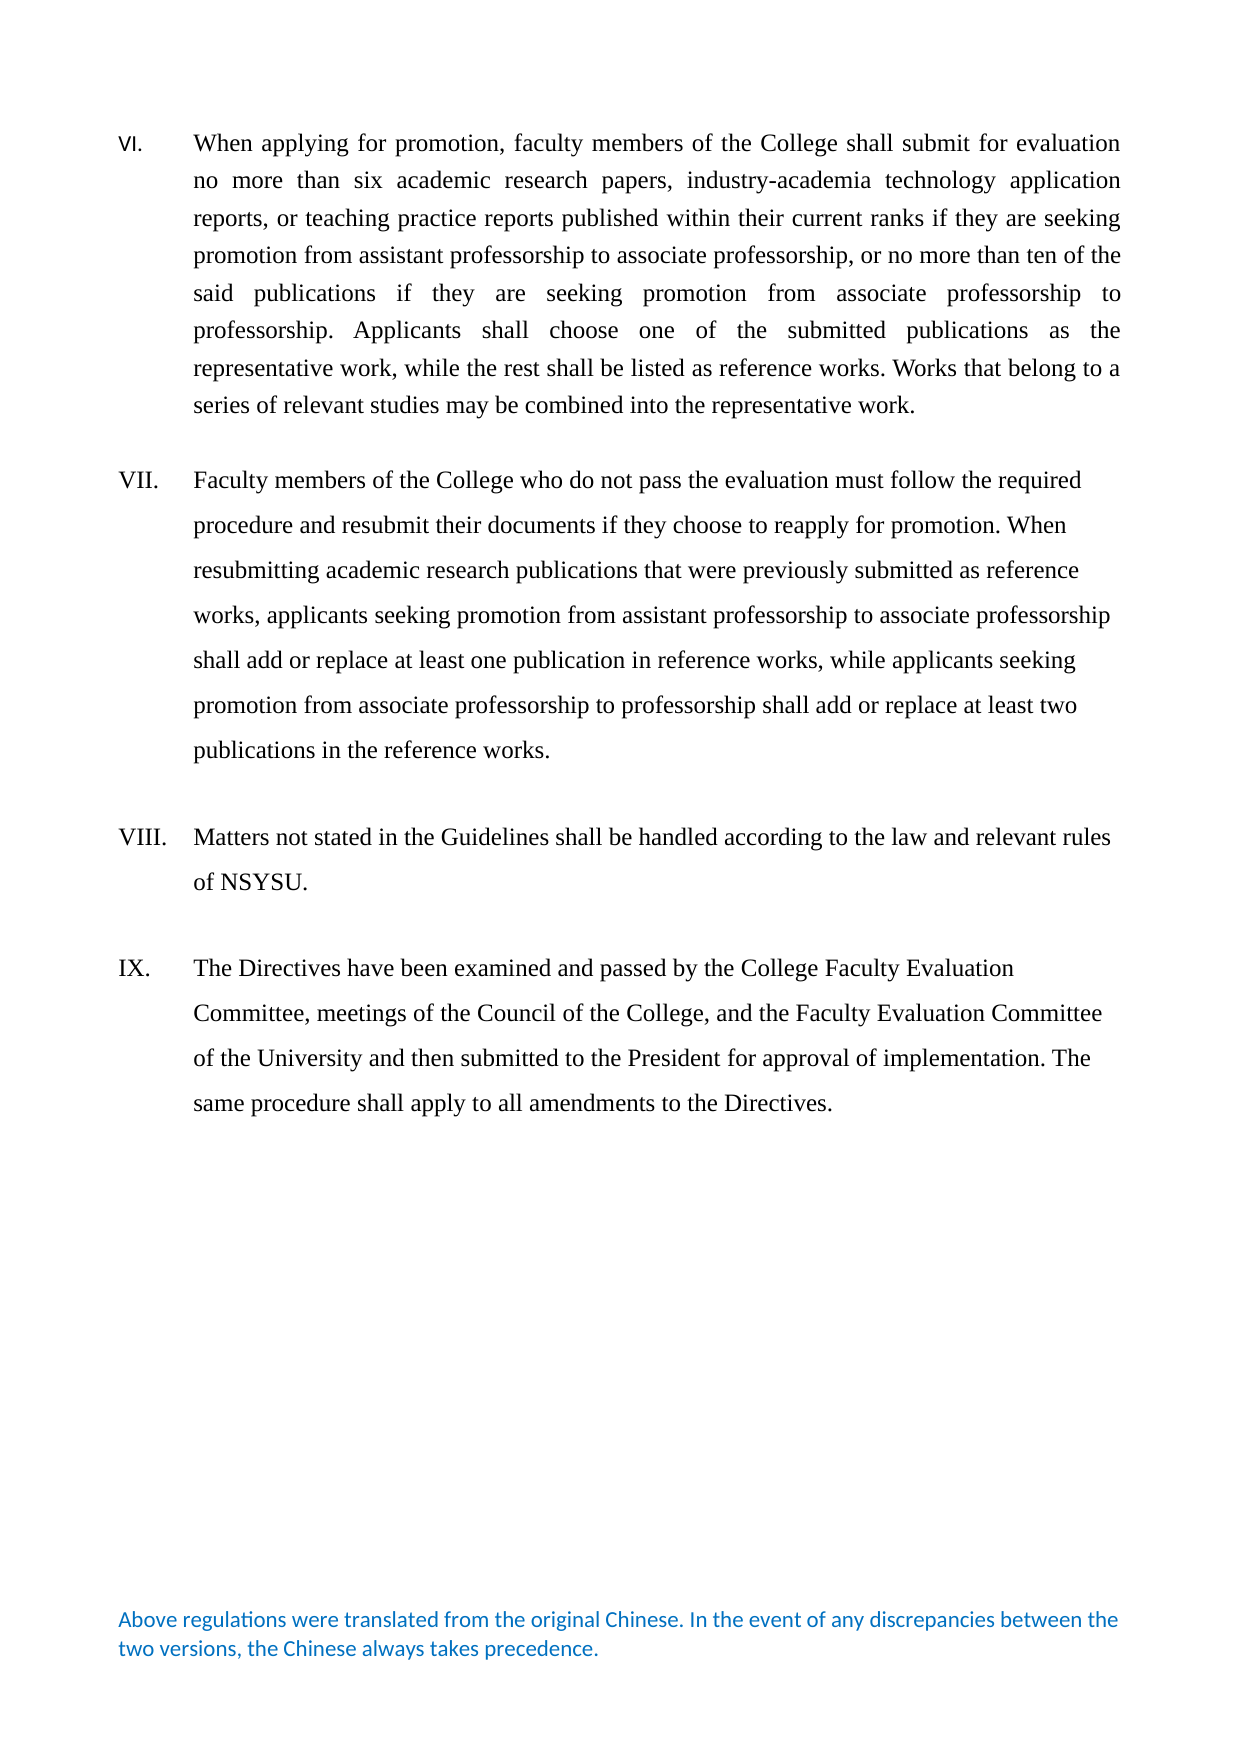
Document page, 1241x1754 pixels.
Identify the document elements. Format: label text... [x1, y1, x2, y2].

list Matters not stated in the Guidelines shall be handled according to the law and relevant rules of NSYSU. [118, 817, 1122, 900]
list Faculty members of the College who do not pass the evaluation must follow the required procedure and resubmit their documents if they choose to reapply for promotion. When resubmitting academic research publications that were previously submitted as reference works, applicants seeking promotion from assistant professorship to associate professorship shall add or replace at least one publication in reference works, while applicants seeking promotion from associate professorship to professorship shall add or replace at least two publications in the reference works. [118, 461, 1122, 768]
list When applying for promotion, faculty members of the College shall submit for evaluation no more than six academic research papers, industry-academia technology application reports, or teaching practice reports published within their current ranks if they are seeking promotion from assistant professorship to associate professorship, or no more than ten of the said publications if they are seeking promotion from associate professorship to professorship. Applicants shall choose one of the submitted publications as the representative work, while the rest shall be listed as reference works. Works that belong to a series of relevant studies may be combined into the representative work. [118, 123, 1122, 423]
list The Directives have been examined and passed by the College Faculty Evaluation Committee, meetings of the Council of the College, and the Faculty Evaluation Committee of the University and then submitted to the President for approval of implementation. The same procedure shall apply to all amendments to the Directives. [118, 949, 1122, 1121]
